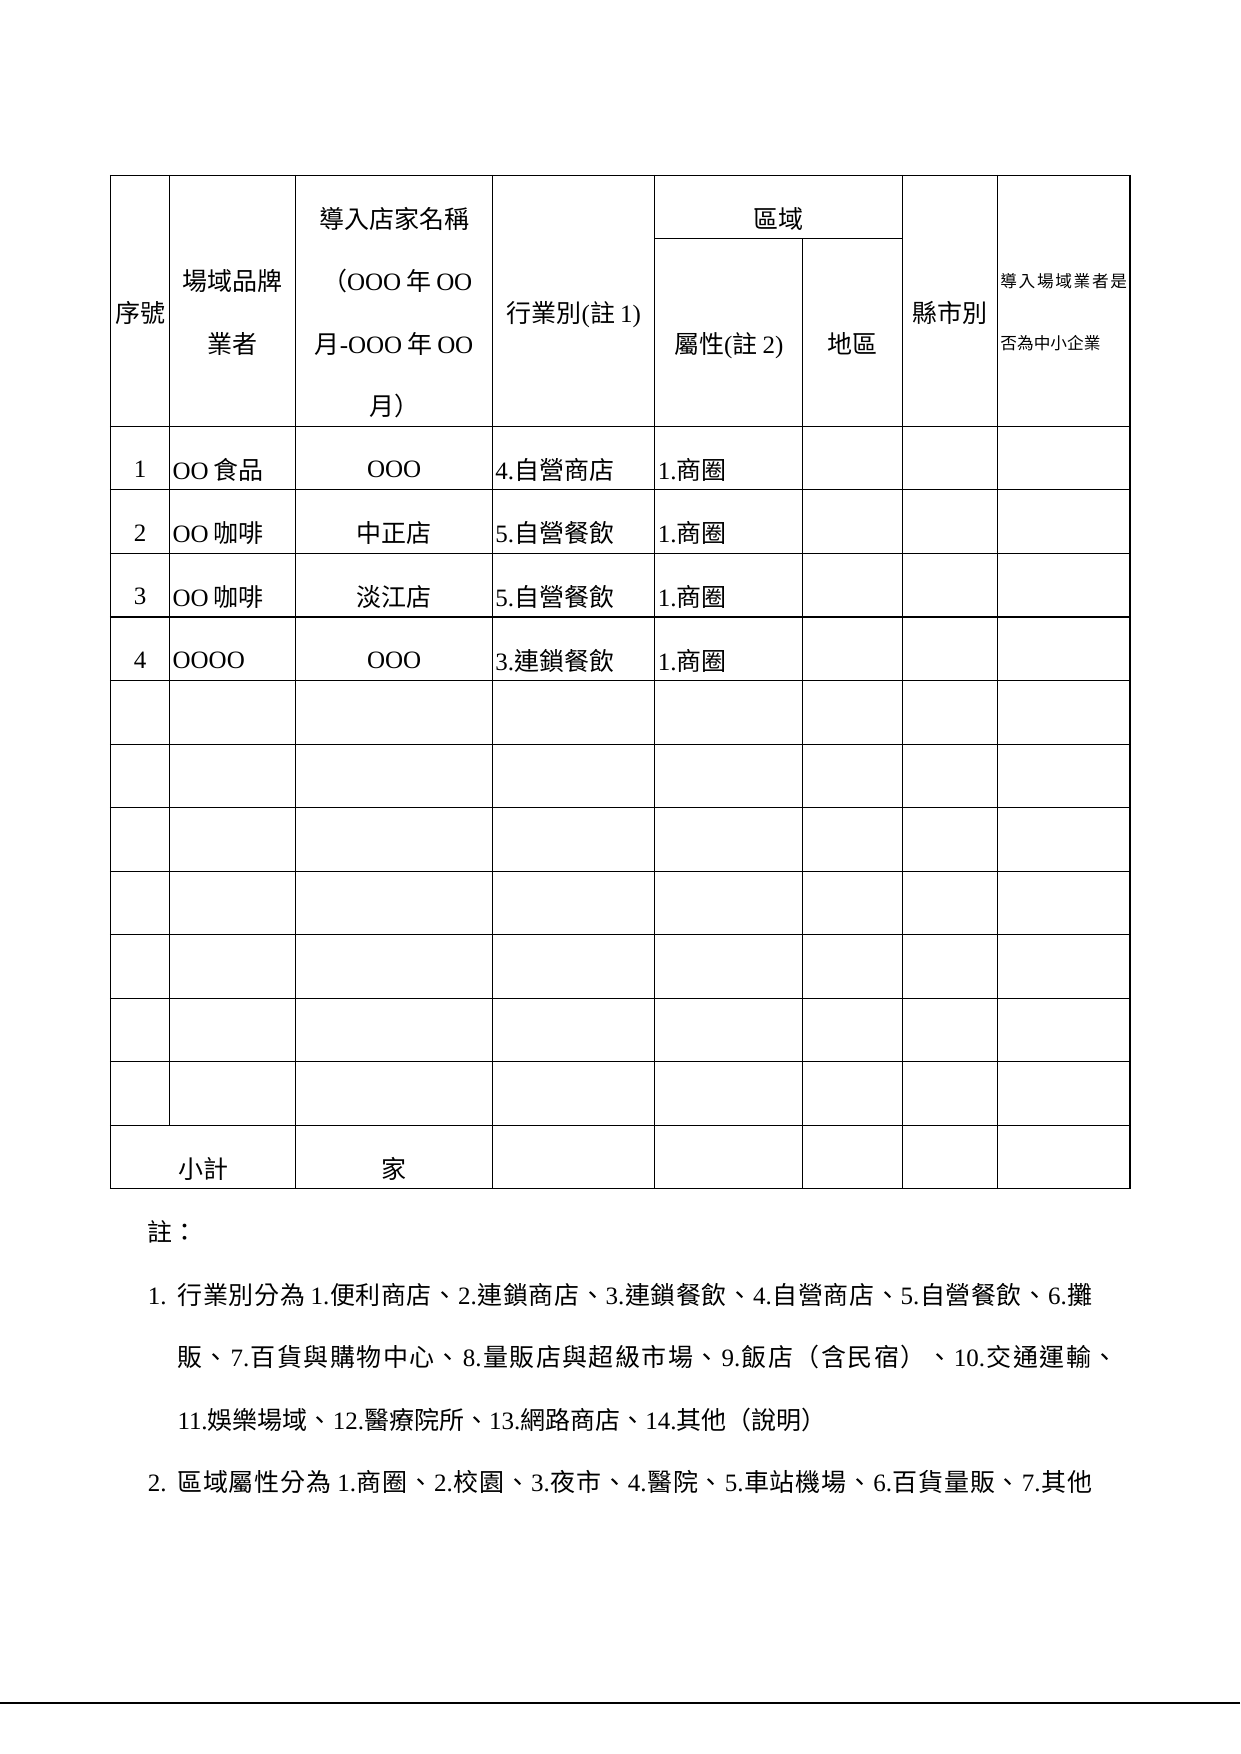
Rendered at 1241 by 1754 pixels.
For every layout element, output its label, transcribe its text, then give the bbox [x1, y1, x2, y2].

table_cell 1.商圈 [655, 490, 802, 553]
table_cell [903, 1062, 997, 1125]
table_cell [803, 490, 902, 553]
table_cell [296, 999, 492, 1061]
table_cell OOO [296, 618, 492, 680]
table_cell [803, 1126, 902, 1188]
table_cell [111, 681, 169, 743]
table_cell [998, 681, 1129, 743]
table_cell [998, 1062, 1129, 1125]
table_cell [170, 935, 295, 998]
table_header 縣市別 [903, 176, 997, 426]
table_cell 1.商圈 [655, 618, 802, 680]
table_cell [803, 681, 902, 743]
table_cell [903, 935, 997, 998]
table_cell [170, 999, 295, 1061]
table_header 導入店家名稱 （OOO年OO月-OOO年OO月） [296, 176, 492, 426]
table_cell [998, 999, 1129, 1061]
table_cell [655, 1126, 802, 1188]
table_cell [998, 745, 1129, 807]
table_cell [170, 872, 295, 934]
list 行業別分為1.便利商店、2.連鎖商店、3.連鎖餐飲、4.自營商店、5.自營餐飲、6.攤販、7.百貨與購物中心、8.量販店與超級市場、9.飯店（含民宿）、10.交通運輸、11.娛樂場域、12.醫療院所、13.網路商店、14.其他（說明） [148, 1252, 1093, 1439]
text 註： [148, 1189, 1093, 1252]
table_cell [655, 745, 802, 807]
table_cell [803, 427, 902, 489]
table_cell [903, 618, 997, 680]
table_cell [111, 745, 169, 807]
table_cell [296, 681, 492, 743]
table_cell [655, 935, 802, 998]
table_cell [296, 872, 492, 934]
table_cell [655, 808, 802, 871]
table_cell 5.自營餐飲 [493, 490, 654, 553]
table_cell [803, 872, 902, 934]
table_cell OOO [296, 427, 492, 489]
table_cell [803, 554, 902, 616]
table_cell [998, 490, 1129, 553]
table_cell [803, 1062, 902, 1125]
table_cell [111, 808, 169, 871]
table_header 導入場域業者是否為中小企業 [998, 176, 1129, 426]
table_cell [903, 999, 997, 1061]
table_cell [998, 427, 1129, 489]
table_cell [803, 808, 902, 871]
table_cell [170, 808, 295, 871]
table_cell 3.連鎖餐飲 [493, 618, 654, 680]
table_cell [903, 1126, 997, 1188]
table_cell [803, 999, 902, 1061]
table_cell [170, 745, 295, 807]
table_cell [493, 999, 654, 1061]
table_cell [803, 745, 902, 807]
table_cell [493, 935, 654, 998]
table_cell OO咖啡 [170, 554, 295, 616]
table_cell [296, 745, 492, 807]
table_cell 1 [111, 427, 169, 489]
table_cell 屬性(註2) [655, 239, 802, 426]
table_cell [111, 999, 169, 1061]
table_cell [903, 490, 997, 553]
table_cell [493, 745, 654, 807]
table_cell [998, 618, 1129, 680]
table_cell OOOO [170, 618, 295, 680]
table_cell [903, 681, 997, 743]
table_cell [903, 427, 997, 489]
table_cell [493, 1126, 654, 1188]
list 區域屬性分為1.商圈、2.校園、3.夜市、4.醫院、5.車站機場、6.百貨量販、7.其他 [148, 1439, 1093, 1502]
table_cell 1.商圈 [655, 427, 802, 489]
table_cell [493, 808, 654, 871]
table_cell [655, 872, 802, 934]
table_cell [903, 808, 997, 871]
table_cell [111, 1062, 169, 1125]
table_cell 3 [111, 554, 169, 616]
table_cell [493, 872, 654, 934]
table_cell 家 [296, 1126, 492, 1188]
table_cell [493, 681, 654, 743]
table_cell 4.自營商店 [493, 427, 654, 489]
table_header 區域 [655, 176, 902, 238]
table_cell [655, 681, 802, 743]
table_header 序號 [111, 176, 169, 426]
table_cell [296, 935, 492, 998]
table_cell [803, 618, 902, 680]
table_cell [296, 1062, 492, 1125]
table_cell OO食品 [170, 427, 295, 489]
table_cell 2 [111, 490, 169, 553]
table_cell [296, 808, 492, 871]
table_cell [903, 554, 997, 616]
table_cell [655, 999, 802, 1061]
table_cell [998, 808, 1129, 871]
table_cell 中正店 [296, 490, 492, 553]
table_cell [170, 1062, 295, 1125]
table_cell [998, 1126, 1129, 1188]
table_cell [998, 554, 1129, 616]
table_header 場域品牌業者 [170, 176, 295, 426]
table_cell OO咖啡 [170, 490, 295, 553]
table_header 行業別(註1) [493, 176, 654, 426]
table_cell [170, 681, 295, 743]
table_cell [655, 1062, 802, 1125]
table_cell [111, 872, 169, 934]
table_cell [493, 1062, 654, 1125]
table_cell [998, 935, 1129, 998]
table_cell 地區 [803, 239, 902, 426]
table_cell [998, 872, 1129, 934]
table_cell [111, 935, 169, 998]
table_cell 小計 [111, 1126, 295, 1188]
table_cell 5.自營餐飲 [493, 554, 654, 616]
table_cell [803, 935, 902, 998]
table_cell 淡江店 [296, 554, 492, 616]
table_cell [903, 745, 997, 807]
table_cell 1.商圈 [655, 554, 802, 616]
table_cell [903, 872, 997, 934]
table_cell 4 [111, 618, 169, 680]
